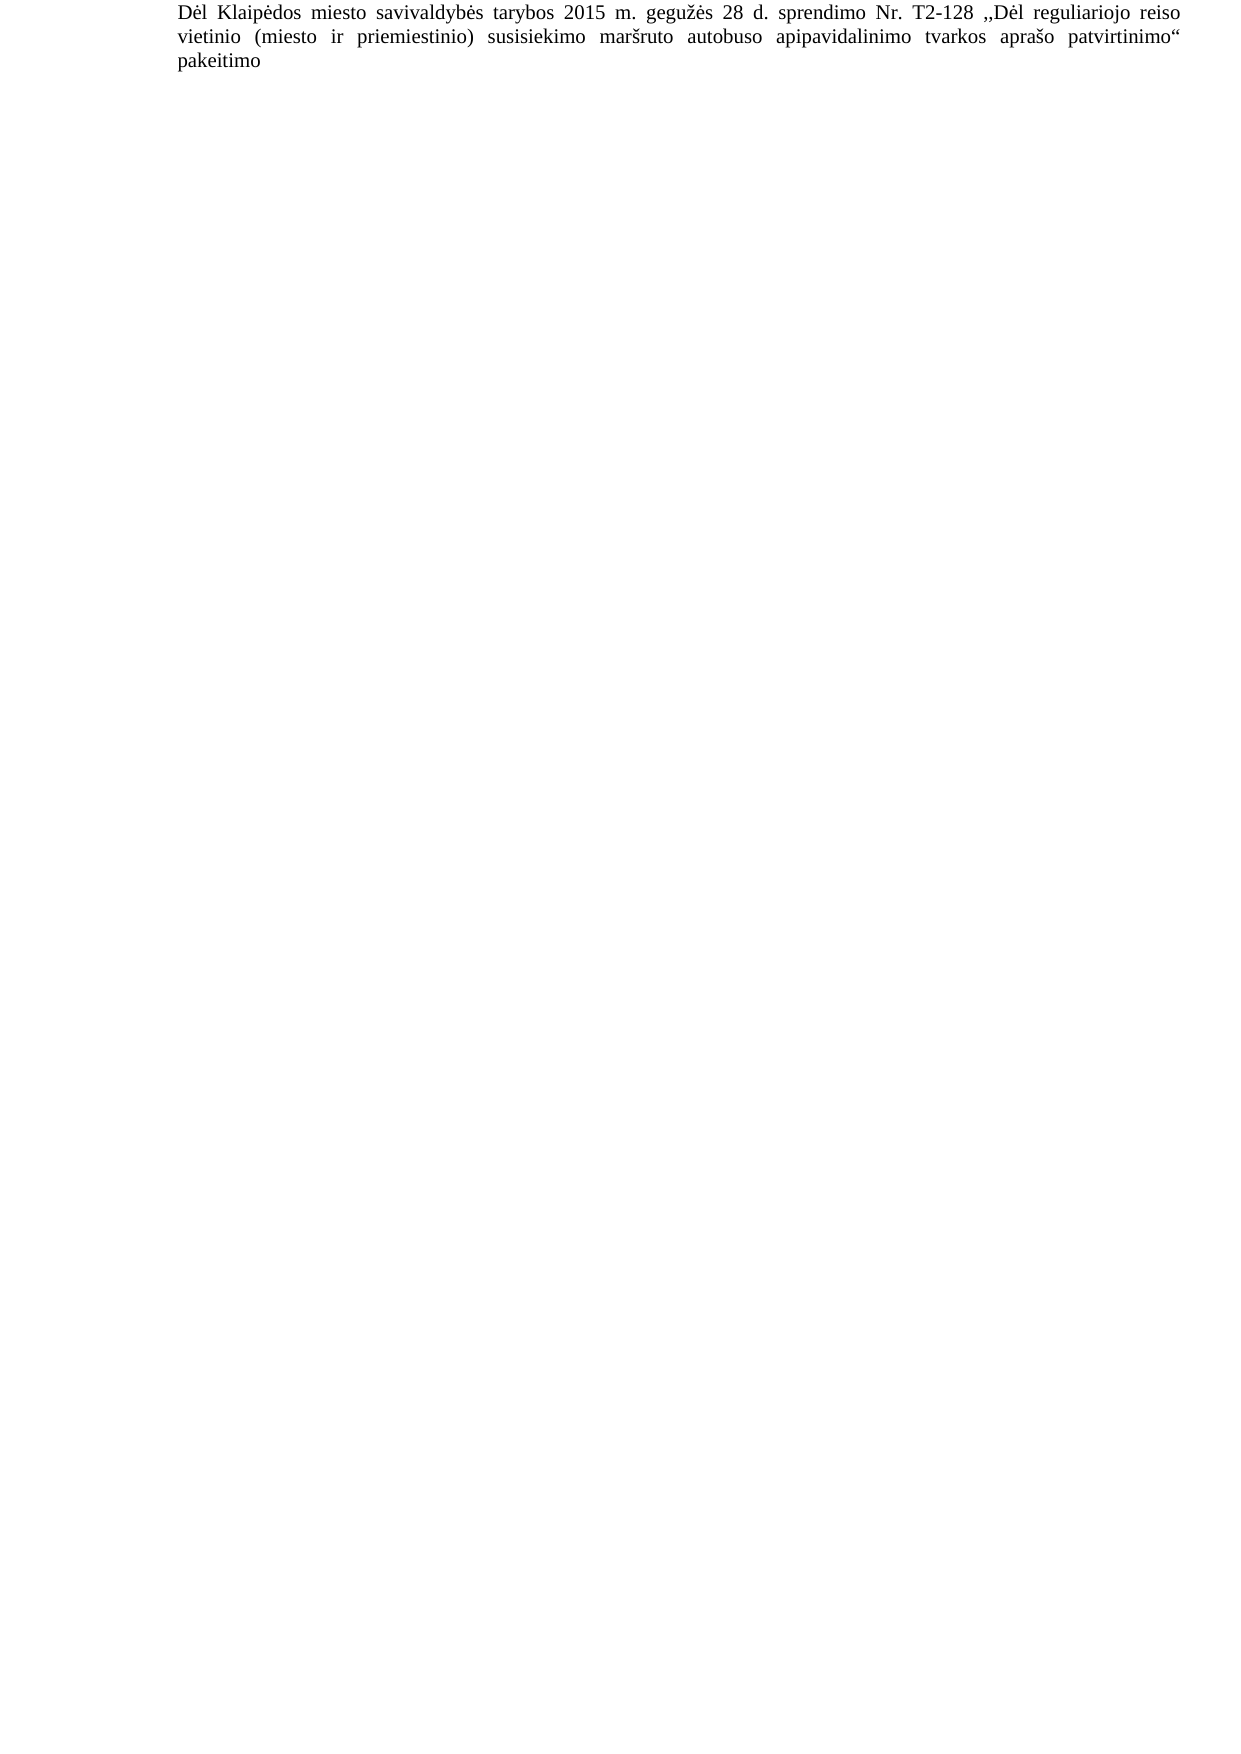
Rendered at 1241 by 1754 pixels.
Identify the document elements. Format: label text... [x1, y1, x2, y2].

text Dėl Klaipėdos miesto savivaldybės tarybos 2015 m. gegužės 28 d. sprendimo Nr. T2-128 ,,Dėl reguliariojo reiso vietinio (miesto ir priemiestinio) susisiekimo maršruto autobuso apipavidalinimo tvarkos aprašo patvirtinimo“ pakeitimo [177, 0, 1181, 72]
